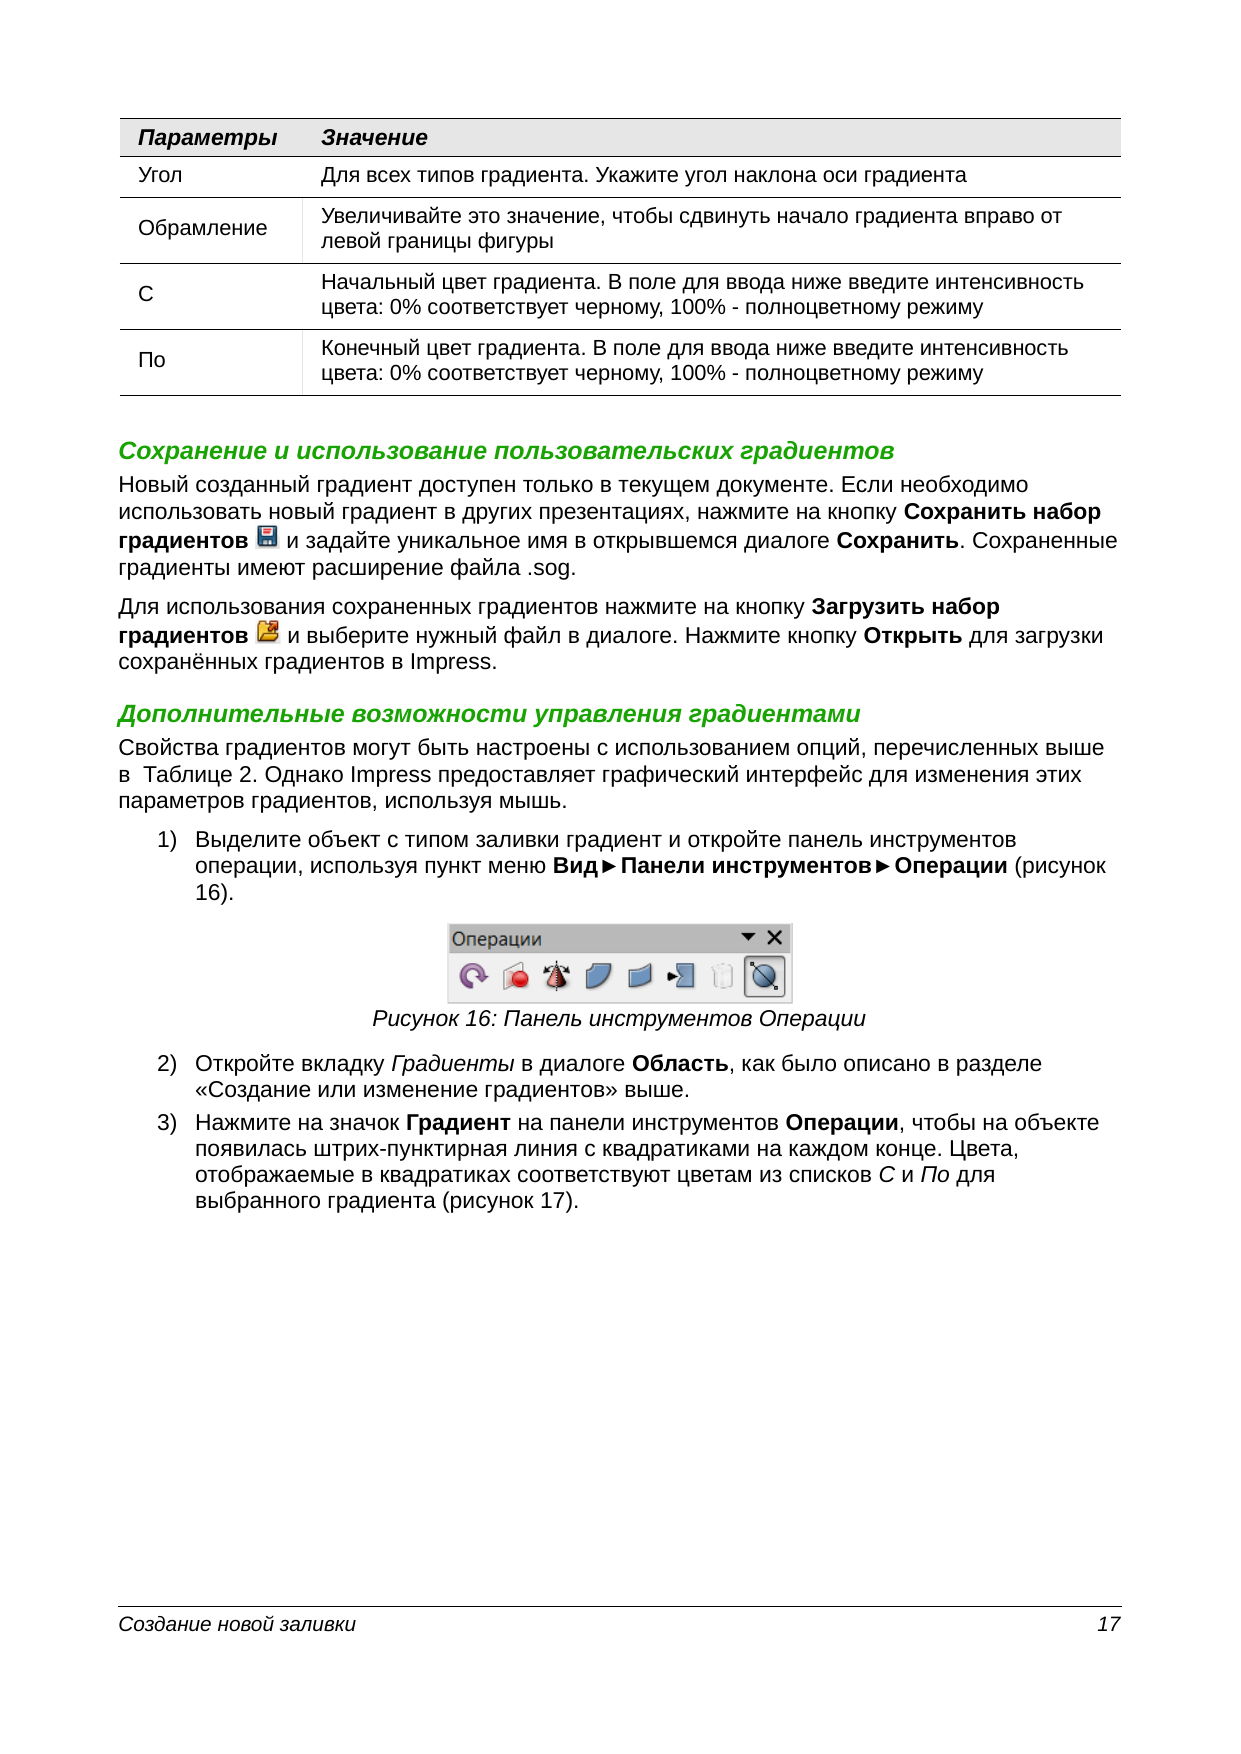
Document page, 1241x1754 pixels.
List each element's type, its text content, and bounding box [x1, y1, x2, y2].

list Нажмите на значок Градиент на панели инструментов Операции, чтобы на объекте появилась штрих-пунктирная линия с квадратиками на каждом конце. Цвета, отображаемые в квадратиках соответствуют цветам из списков С и По для выбранного градиента (рисунок 17). [177, 1108, 1122, 1214]
table_cell Увеличивайте это значение, чтобы сдвинуть начало градиента вправо от левой границы фигуры [303, 198, 1121, 263]
list Выделите объект с типом заливки градиент и откройте панель инструментов операции, используя пункт меню Вид►Панели инструментов►Операции (рисунок 16). [177, 826, 1122, 905]
text Новый созданный градиент доступен только в текущем документе. Если необходимо использовать новый градиент в других презентациях, нажмите на кнопку Сохранить набор градиентов и задайте уникальное имя в открывшемся диалоге Сохранить. Сохраненные градиенты имеют расширение файла .sog. [118, 471, 1122, 580]
text Рисунок 16: Панель инструментов Операции [287, 923, 953, 1031]
table_cell Угол [120, 157, 302, 197]
table_cell Начальный цвет градиента. В поле для ввода ниже введите интенсивность цвета: 0% соответствует черному, 100% - полноцветному режиму [303, 264, 1121, 329]
subtitle Дополнительные возможности управления градиентами [118, 699, 1122, 728]
list Откройте вкладку Градиенты в диалоге Область, как было описано в разделе «Создание или изменение градиентов» выше. [177, 1049, 1122, 1102]
picture [255, 523, 280, 549]
table_cell Обрамление [120, 198, 302, 263]
table_header Параметры [120, 119, 302, 156]
table_header Значение [303, 119, 1121, 156]
subtitle Сохранение и использование пользовательских градиентов [118, 436, 1122, 465]
table_cell Для всех типов градиента. Укажите угол наклона оси градиента [303, 157, 1121, 197]
table_cell Конечный цвет градиента. В поле для ввода ниже введите интенсивность цвета: 0% соответствует черному, 100% - полноцветному режиму [303, 330, 1121, 395]
text Свойства градиентов могут быть настроены с использованием опций, перечисленных выше в Таблице 2. Однако Impress предоставляет графический интерфейс для изменения этих параметров градиентов, используя мышь. [118, 734, 1122, 813]
picture [255, 618, 281, 644]
picture [447, 923, 793, 1005]
table_cell С [120, 264, 302, 329]
text Для использования сохраненных градиентов нажмите на кнопку Загрузить набор градиентов и выберите нужный файл в диалоге. Нажмите кнопку Открыть для загрузки сохранённых градиентов в Impress. [118, 593, 1122, 675]
table_cell По [120, 330, 302, 395]
